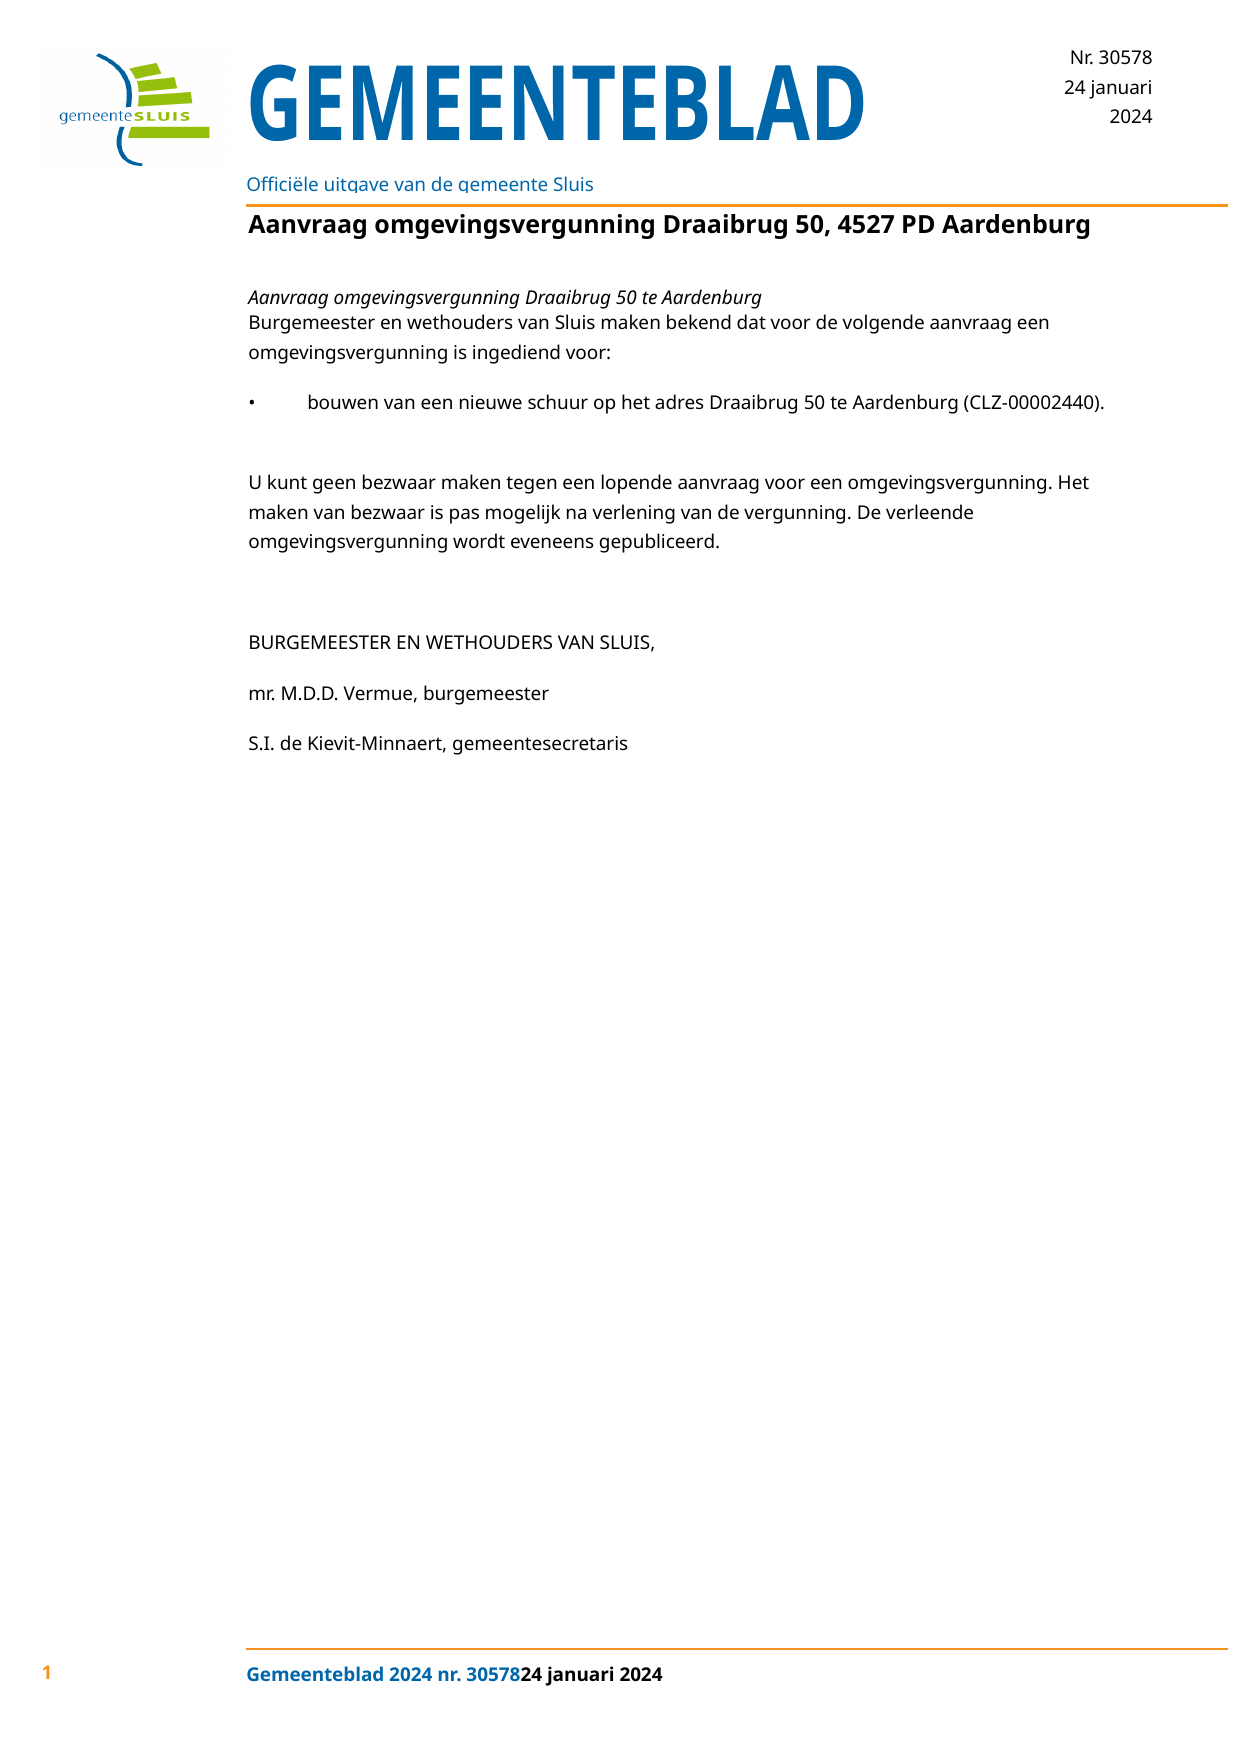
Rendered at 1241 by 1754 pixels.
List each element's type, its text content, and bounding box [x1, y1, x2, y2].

text S.I. de Kievit-Minnaert, gemeentesecretaris [248, 730, 1152, 756]
text BURGEMEESTER EN WETHOUDERS VAN SLUIS, [248, 629, 1152, 655]
text mr. M.D.D. Vermue, burgemeester [248, 680, 1152, 706]
text U kunt geen bezwaar maken tegen een lopende aanvraag voor een omgevingsvergunning. Het maken van bezwaar is pas mogelijk na verlening van de vergunning. De verleende omgevingsvergunning wordt eveneens gepubliceerd. [248, 469, 1152, 554]
list bouwen van een nieuwe schuur op het adres Draaibrug 50 te Aardenburg (CLZ-00002440). [248, 389, 1152, 415]
text Burgemeester en wethouders van Sluis maken bekend dat voor de volgende aanvraag een omgevingsvergunning is ingediend voor: [248, 309, 1152, 365]
text Aanvraag omgevingsvergunning Draaibrug 50, 4527 PD Aardenburg [248, 207, 1152, 241]
text Aanvraag omgevingsvergunning Draaibrug 50 te Aardenburg [248, 284, 1152, 309]
picture [41, 47, 231, 172]
